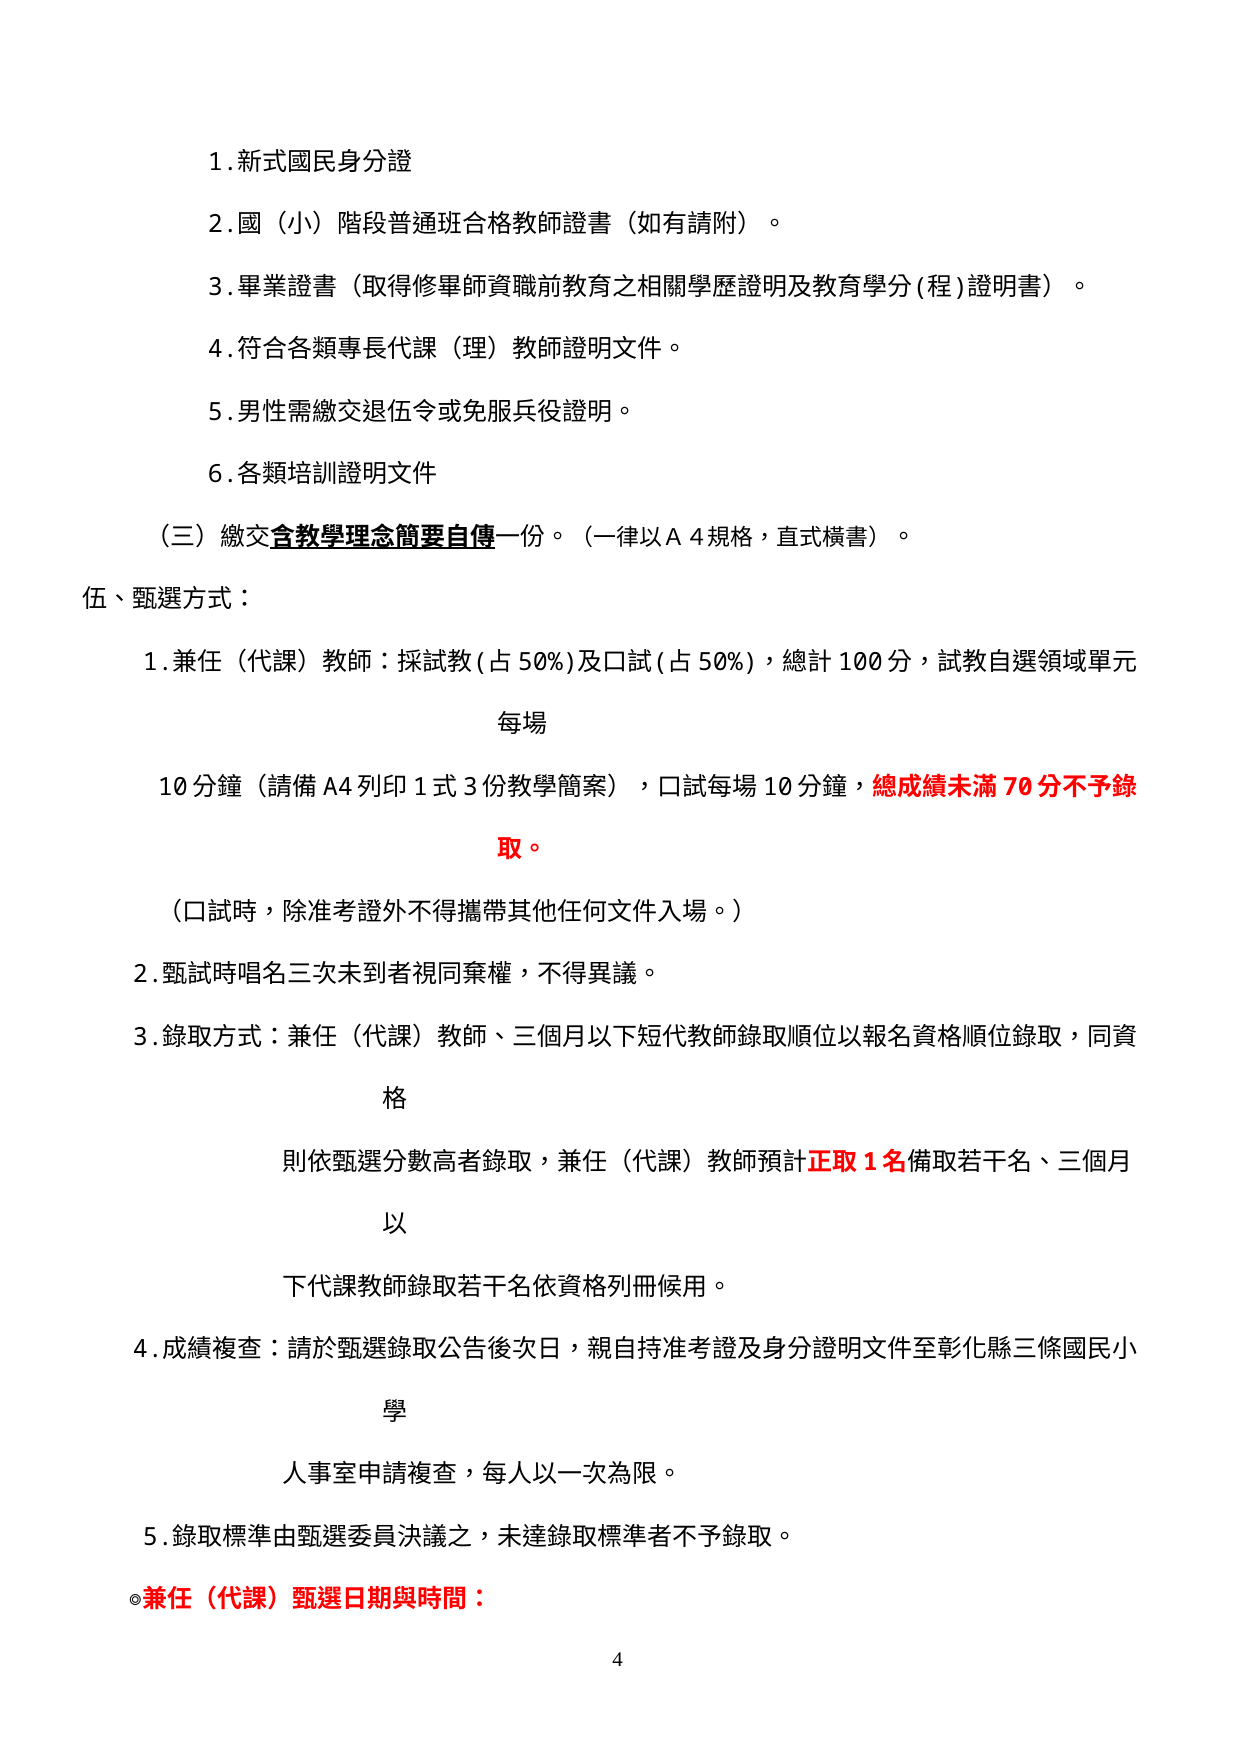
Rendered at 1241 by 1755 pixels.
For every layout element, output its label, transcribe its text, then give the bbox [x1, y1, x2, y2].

text 10分鐘（請備A4列印1式3份教學簡案），口試每場10分鐘，總成績未滿70分不予錄取。 [158, 743, 1152, 868]
text 5.錄取標準由甄選委員決議之，未達錄取標準者不予錄取。 [83, 1493, 1152, 1555]
text 4.符合各類專長代課（理）教師證明文件。 [83, 305, 1152, 368]
text 3.畢業證書（取得修畢師資職前教育之相關學歷證明及教育學分(程)證明書）。 [83, 243, 1152, 305]
text 5.男性需繳交退伍令或免服兵役證明。 [83, 368, 1152, 430]
text 人事室申請複查，每人以一次為限。 [270, 1430, 1152, 1493]
text 3.錄取方式：兼任（代課）教師、三個月以下短代教師錄取順位以報名資格順位錄取，同資格 [133, 993, 1152, 1118]
text 1.兼任（代課）教師：採試教(占50%)及口試(占50%)，總計100分，試教自選領域單元每場 [83, 618, 1152, 743]
text ◎兼任（代課）甄選日期與時間： [83, 1555, 1152, 1618]
text 2.甄試時唱名三次未到者視同棄權，不得異議。 [83, 930, 1152, 993]
text 1.新式國民身分證 [83, 118, 1152, 180]
text 2.國（小）階段普通班合格教師證書（如有請附）。 [83, 180, 1152, 243]
text 則依甄選分數高者錄取，兼任（代課）教師預計正取1名備取若干名、三個月以 [283, 1118, 1152, 1243]
text 下代課教師錄取若干名依資格列冊候用。 [283, 1243, 1152, 1305]
text 4.成績複查：請於甄選錄取公告後次日，親自持准考證及身分證明文件至彰化縣三條國民小學 [133, 1305, 1152, 1430]
text （口試時，除准考證外不得攜帶其他任何文件入場。） [158, 868, 1152, 930]
text 伍、甄選方式： [83, 555, 1152, 618]
text （三）繳交含教學理念簡要自傳一份。（一律以Ａ４規格，直式橫書）。 [83, 493, 1152, 555]
text 6.各類培訓證明文件 [83, 430, 1152, 493]
